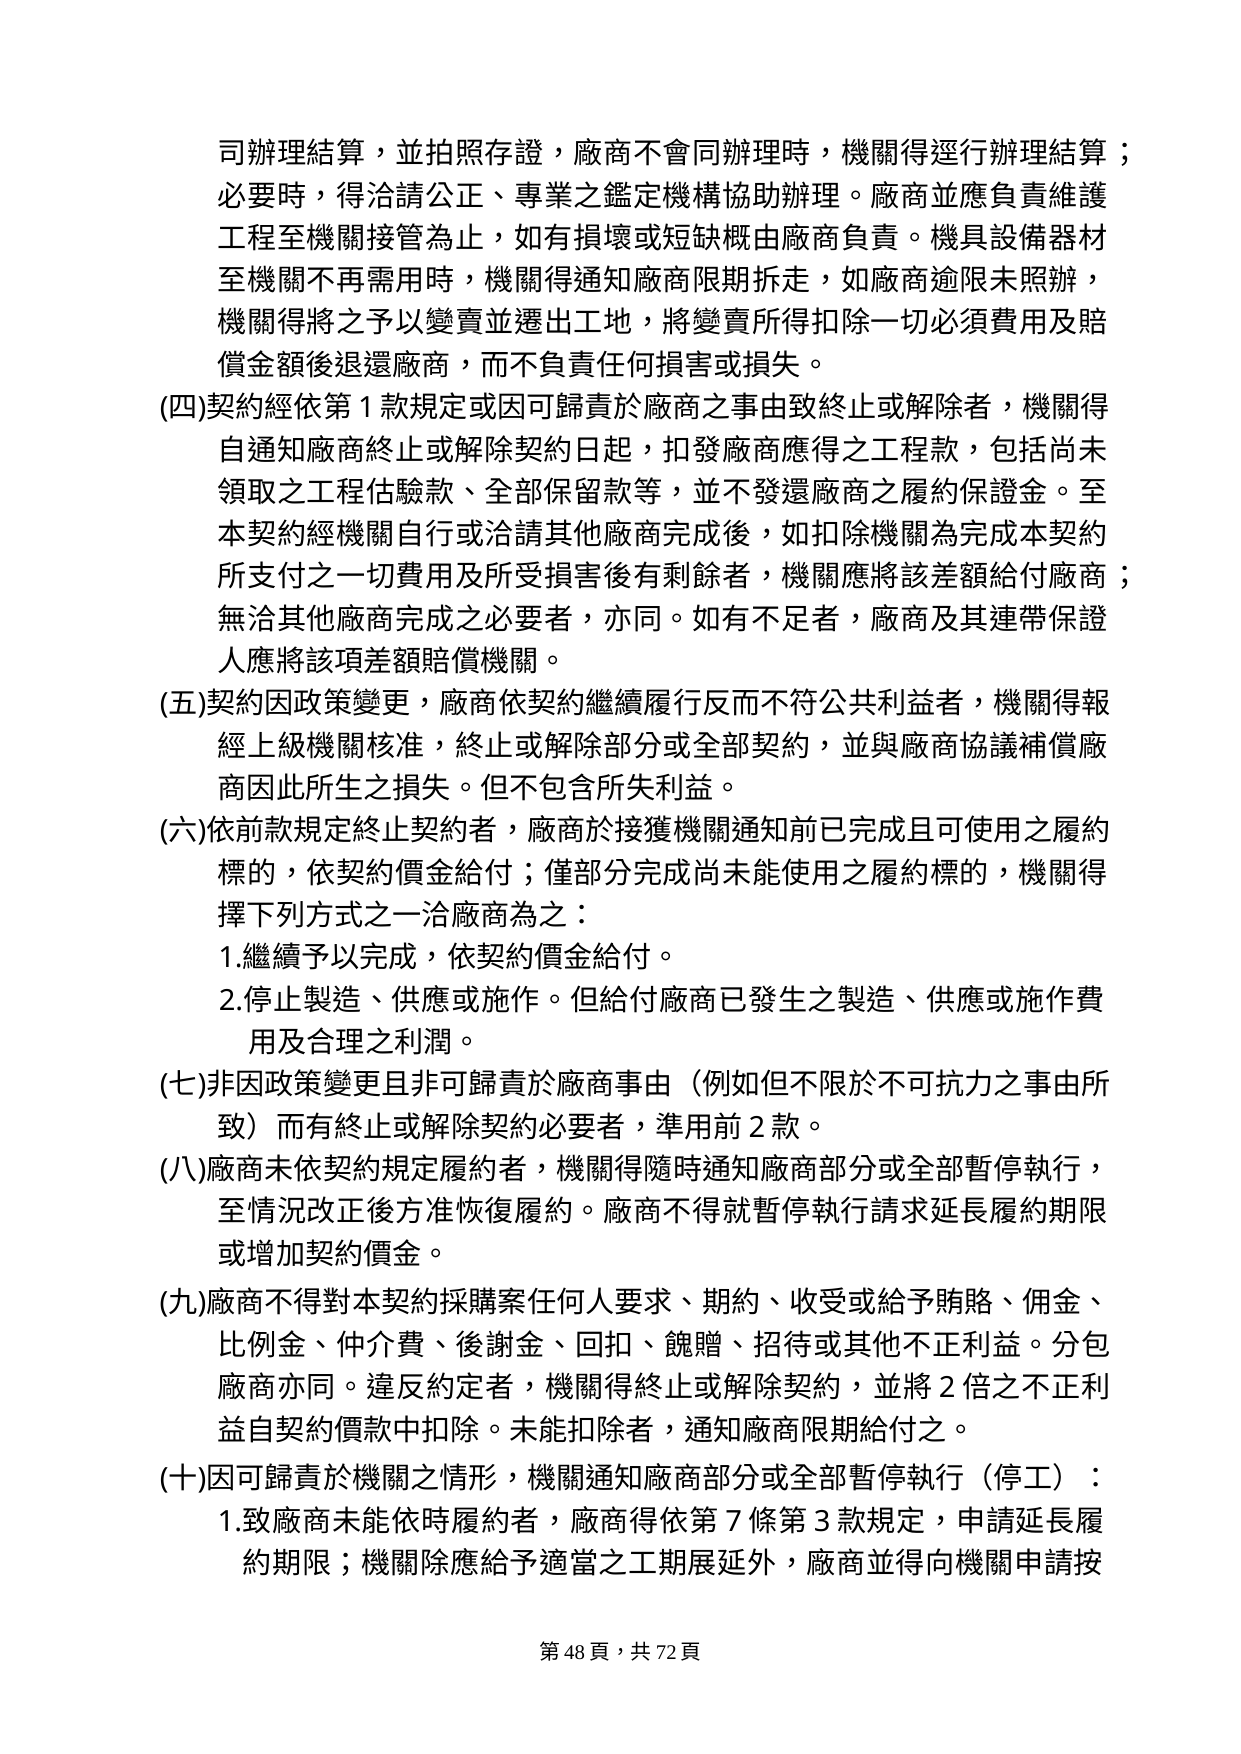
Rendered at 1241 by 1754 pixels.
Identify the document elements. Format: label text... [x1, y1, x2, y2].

text 1.繼續予以完成，依契約價金給付。 [218, 934, 1104, 976]
text 2.停止製造、供應或施作。但給付廠商已發生之製造、供應或施作費用及合理之利潤。 [218, 976, 1104, 1061]
text (四)契約經依第1款規定或因可歸責於廠商之事由致終止或解除者，機關得自通知廠商終止或解除契約日起，扣發廠商應得之工程款，包括尚未領取之工程估驗款、全部保留款等，並不發還廠商之履約保證金。至本契約經機關自行或洽請其他廠商完成後，如扣除機關為完成本契約所支付之一切費用及所受損害後有剩餘者，機關應將該差額給付廠商；無洽其他廠商完成之必要者，亦同。如有不足者，廠商及其連帶保證人應將該項差額賠償機關。 [159, 384, 1110, 680]
text (三)廠商因第1款情形接獲機關終止或解除契約通知後，應即將該部分工程停工，負責遣散工人，將有關之機具設備及到場合格器材等就地點交機關使用；對於已施作完成之工作項目及數量，應會同監造單位/工程司辦理結算，並拍照存證，廠商不會同辦理時，機關得逕行辦理結算；必要時，得洽請公正、專業之鑑定機構協助辦理。廠商並應負責維護工程至機關接管為止，如有損壞或短缺概由廠商負責。機具設備器材至機關不再需用時，機關得通知廠商限期拆走，如廠商逾限未照辦，機關得將之予以變賣並遷出工地，將變賣所得扣除一切必須費用及賠償金額後退還廠商，而不負責任何損害或損失。 [159, 130, 1110, 384]
text (九)廠商不得對本契約採購案任何人要求、期約、收受或給予賄賂、佣金、比例金、仲介費、後謝金、回扣、餽贈、招待或其他不正利益。分包廠商亦同。違反約定者，機關得終止或解除契約，並將2倍之不正利益自契約價款中扣除。未能扣除者，通知廠商限期給付之。 [159, 1279, 1110, 1448]
text 1.致廠商未能依時履約者，廠商得依第7條第3款規定，申請延長履約期限；機關除應給予適當之工期展延外，廠商並得向機關申請按訂約總價2.5%除以原工期日數所得金額乘以展延日數之工程管理費，但以不超過訂約總價5%為限。本項工程管理費已包含工程保險費及營業稅。前述所稱展延日數，不包括契約變更増減數量或新增項目所致之展延日數。 [217, 1497, 1104, 1582]
text (八)廠商未依契約規定履約者，機關得隨時通知廠商部分或全部暫停執行，至情況改正後方准恢復履約。廠商不得就暫停執行請求延長履約期限或增加契約價金。 [159, 1146, 1110, 1273]
text (六)依前款規定終止契約者，廠商於接獲機關通知前已完成且可使用之履約標的，依契約價金給付；僅部分完成尚未能使用之履約標的，機關得擇下列方式之一洽廠商為之： [159, 807, 1110, 934]
text (十)因可歸責於機關之情形，機關通知廠商部分或全部暫停執行（停工）： [159, 1455, 1110, 1497]
text (五)契約因政策變更，廠商依契約繼續履行反而不符公共利益者，機關得報經上級機關核准，終止或解除部分或全部契約，並與廠商協議補償廠商因此所生之損失。但不包含所失利益。 [159, 680, 1110, 807]
text (七)非因政策變更且非可歸責於廠商事由（例如但不限於不可抗力之事由所致）而有終止或解除契約必要者，準用前2款。 [159, 1061, 1110, 1146]
